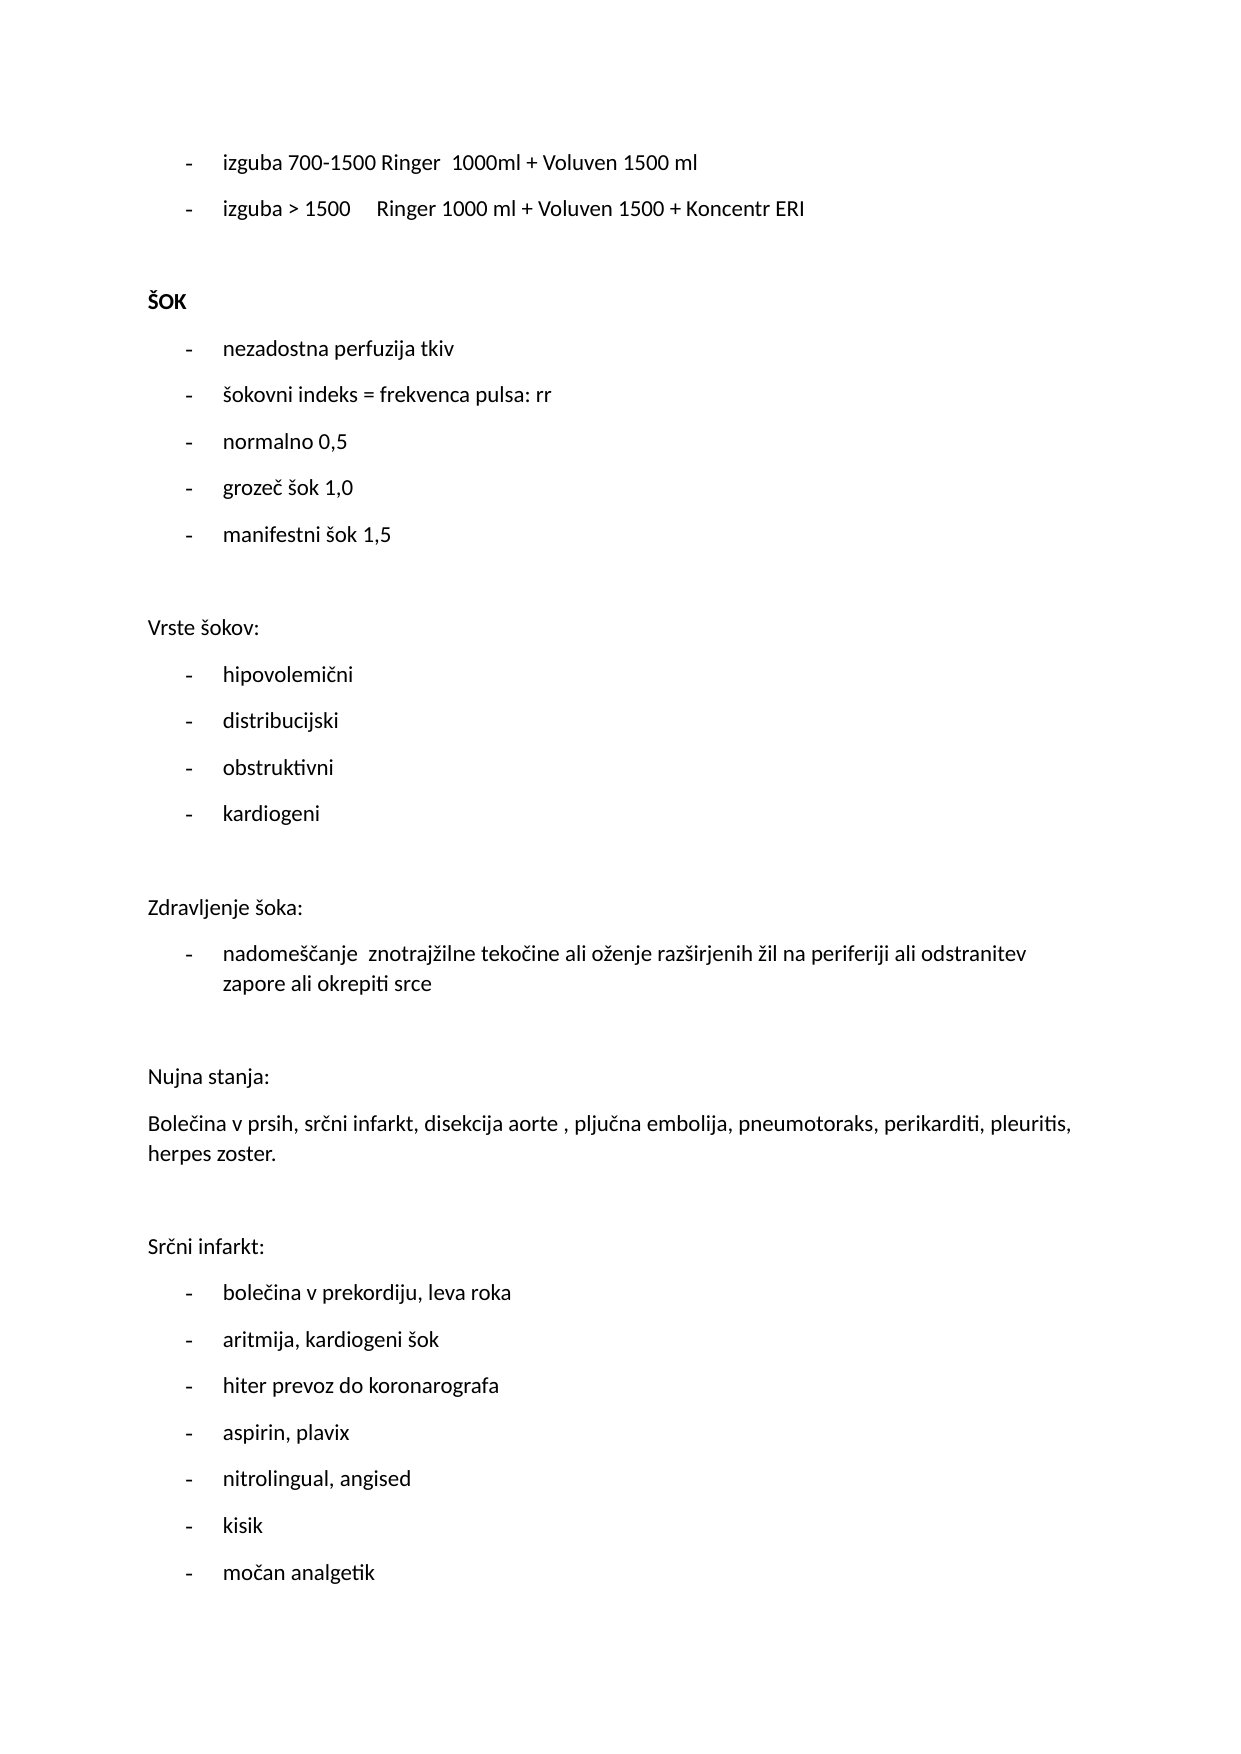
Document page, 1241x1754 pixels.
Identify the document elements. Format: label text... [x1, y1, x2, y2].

list šokovni indeks = frekvenca pulsa: rr [185, 380, 1093, 408]
list izguba 700-1500 Ringer 1000ml + Voluven 1500 ml [185, 148, 1093, 176]
text Srčni infarkt: [148, 1232, 1093, 1260]
list obstruktivni [185, 753, 1093, 781]
list normalno 0,5 [185, 427, 1093, 455]
list distribucijski [185, 706, 1093, 734]
list močan analgetik [185, 1558, 1093, 1586]
list grozeč šok 1,0 [185, 473, 1093, 502]
list kisik [185, 1511, 1093, 1539]
list nadomeščanje znotrajžilne tekočine ali oženje razširjenih žil na periferiji ali odstranitev zapore ali okrepiti srce [185, 939, 1093, 997]
list nezadostna perfuzija tkiv [185, 334, 1093, 362]
text Vrste šokov: [148, 613, 1093, 641]
list hiter prevoz do koronarografa [185, 1371, 1093, 1399]
list bolečina v prekordiju, leva roka [185, 1278, 1093, 1306]
text Zdravljenje šoka: [148, 893, 1093, 921]
list aspirin, plavix [185, 1418, 1093, 1446]
list kardiogeni [185, 799, 1093, 827]
text Bolečina v prsih, srčni infarkt, disekcija aorte , pljučna embolija, pneumotoraks, perikarditi, pleuritis, herpes zoster. [148, 1109, 1093, 1167]
list izguba > 1500 Ringer 1000 ml + Voluven 1500 + Koncentr ERI [185, 194, 1093, 222]
text ŠOK [148, 287, 1093, 315]
list manifestni šok 1,5 [185, 520, 1093, 548]
list hipovolemični [185, 660, 1093, 688]
list nitrolingual, angised [185, 1464, 1093, 1493]
text Nujna stanja: [148, 1062, 1093, 1090]
list aritmija, kardiogeni šok [185, 1325, 1093, 1353]
